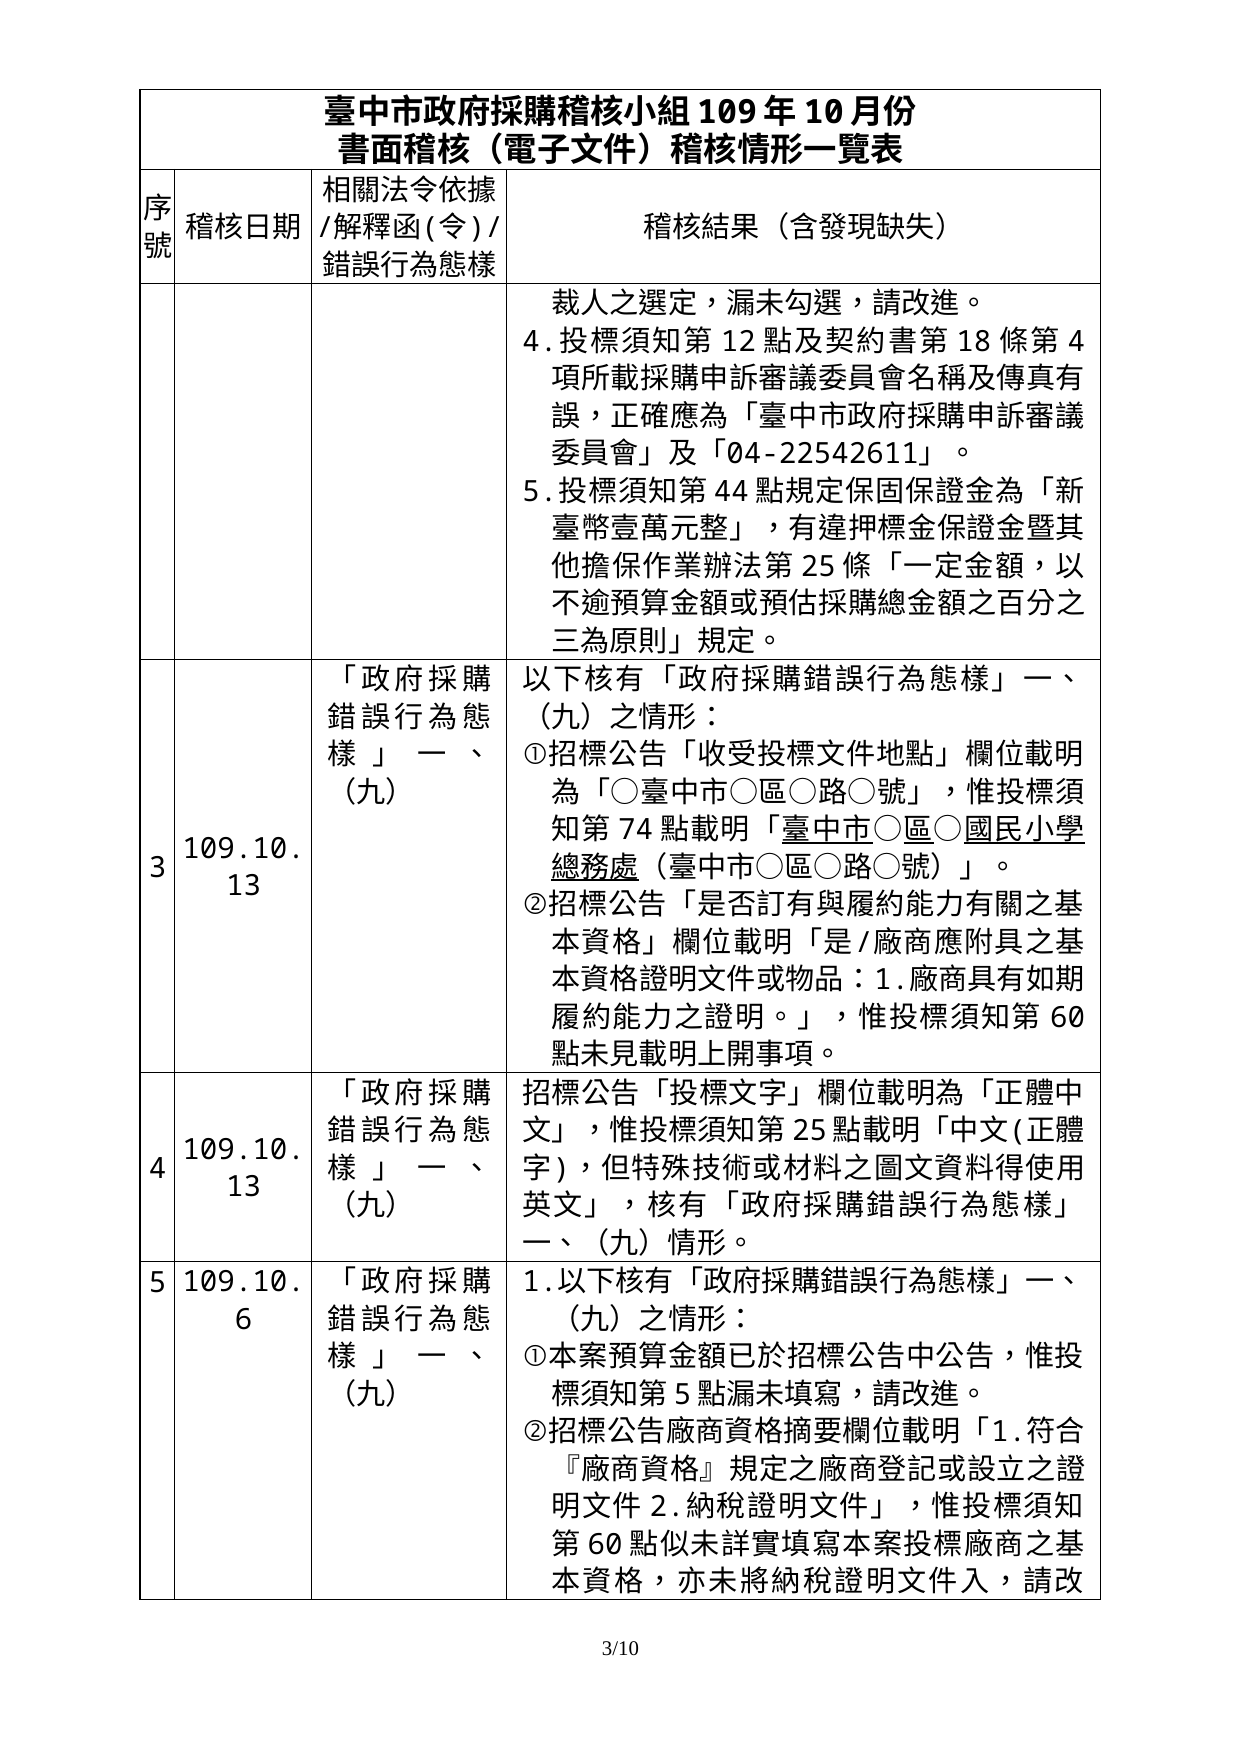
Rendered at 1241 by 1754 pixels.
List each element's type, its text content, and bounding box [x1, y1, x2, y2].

table_cell 「政府採購錯誤行為態樣」一、（九） [312, 1262, 506, 1599]
table_cell 稽核結果（含發現缺失） [507, 170, 1100, 282]
table_cell [141, 284, 174, 658]
table_cell 1.以下核有「政府採購錯誤行為態樣」一、（九）之情形： 本案預算金額已於招標公告中公告，惟投標須知第5點漏未填寫，請改進。 招標公告廠商資格摘要欄位載明「1.符合『廠商資格』規定之廠商登記或設立之證明文件2.納稅證明文件」，惟投標須知第60點似未詳實填寫本案投標廠商之基本資格，亦未將納稅證明文件入，請改 [507, 1262, 1100, 1599]
table_header 臺中市政府採購稽核小組109年10月份 書面稽核（電子文件）稽核情形一覽表 [141, 90, 1100, 169]
table_cell 序號 [141, 170, 174, 282]
table_cell [175, 284, 311, 658]
table_cell 稽核日期 [175, 170, 311, 282]
table_cell 109.10.13 [175, 660, 311, 1072]
table_cell 相關法令依據/解釋函(令)/錯誤行為態樣 [312, 170, 506, 282]
table_cell 5 [141, 1262, 174, 1599]
table_cell 裁人之選定，漏未勾選，請改進。 4.投標須知第12點及契約書第18條第4項所載採購申訴審議委員會名稱及傳真有誤，正確應為「臺中市政府採購申訴審議委員會」及「04-22542611」。 5.投標須知第44點規定保固保證金為「新臺幣壹萬元整」，有違押標金保證金暨其他擔保作業辦法第25條「一定金額，以不逾預算金額或預估採購總金額之百分之三為原則」規定。 [507, 284, 1100, 658]
table_cell 「政府採購錯誤行為態樣」一、（九） [312, 660, 506, 1072]
table_cell 招標公告「投標文字」欄位載明為「正體中文」，惟投標須知第25點載明「中文(正體字)，但特殊技術或材料之圖文資料得使用英文」，核有「政府採購錯誤行為態樣」一、（九）情形。 [507, 1073, 1100, 1261]
table_cell 以下核有「政府採購錯誤行為態樣」一、（九）之情形： 招標公告「收受投標文件地點」欄位載明為「○臺中市○區○路○號」，惟投標須知第74點載明「臺中市○區○國民小學總務處（臺中市○區○路○號）」。 招標公告「是否訂有與履約能力有關之基本資格」欄位載明「是/廠商應附具之基本資格證明文件或物品：1.廠商具有如期履約能力之證明。」，惟投標須知第60點未見載明上開事項。 [507, 660, 1100, 1072]
table_cell [312, 284, 506, 658]
table_cell 4 [141, 1073, 174, 1261]
table_cell 3 [141, 660, 174, 1072]
table_cell 109.10.6 [175, 1262, 311, 1599]
table_cell 109.10.13 [175, 1073, 311, 1261]
table_cell 「政府採購錯誤行為態樣」一、（九） [312, 1073, 506, 1261]
